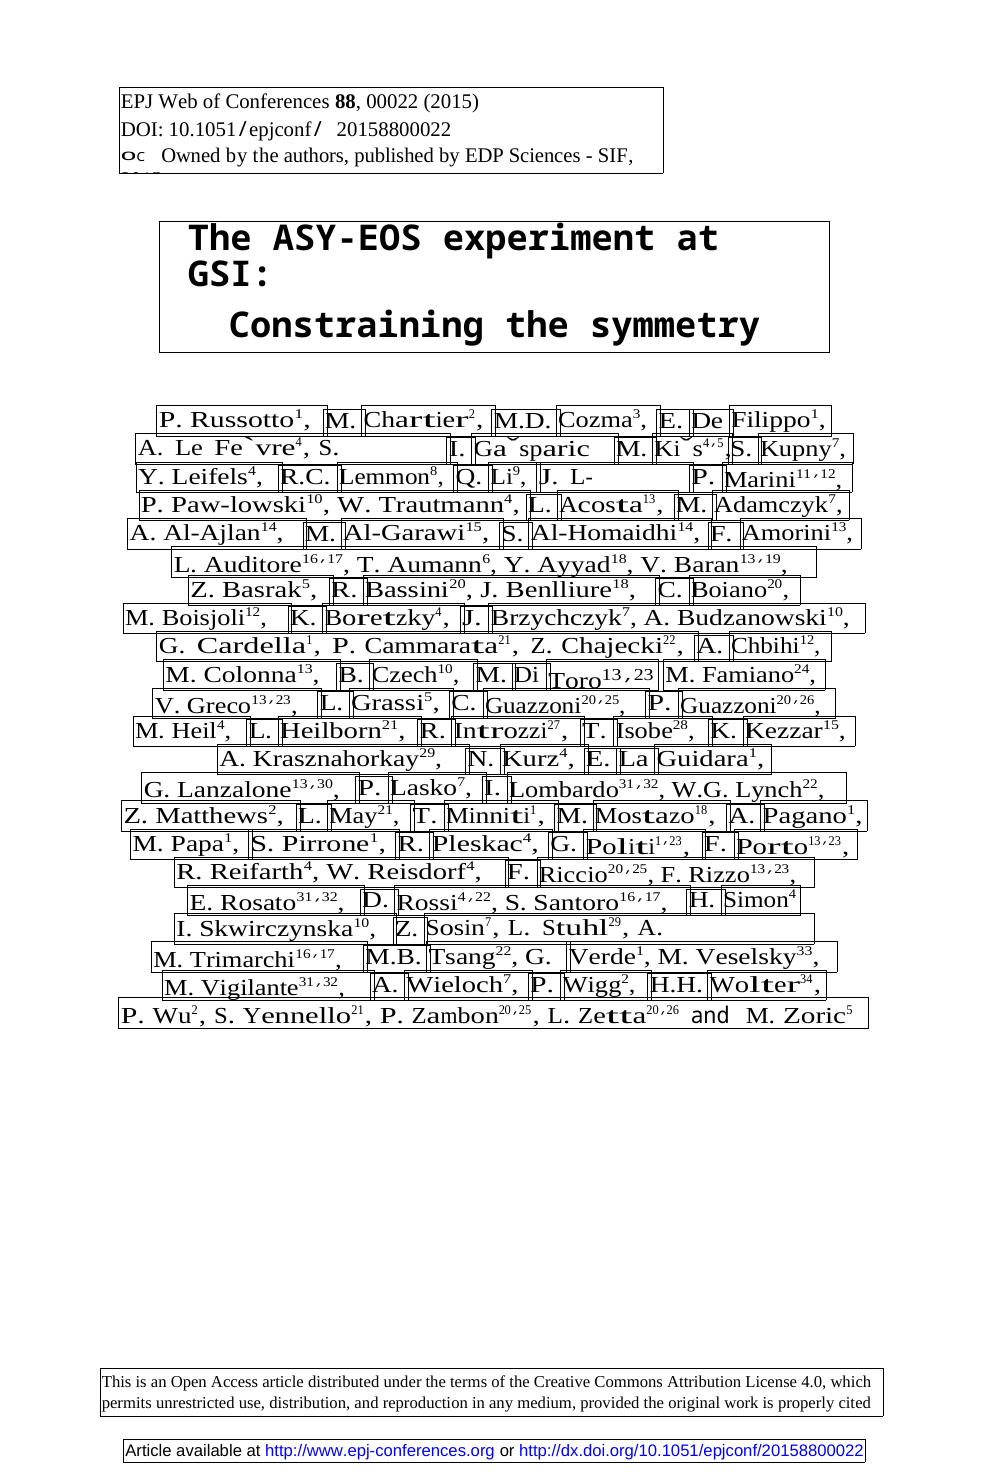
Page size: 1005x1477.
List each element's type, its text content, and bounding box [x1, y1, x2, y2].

text Guidara1, [656, 745, 771, 772]
text The ASY-EOS experiment at GSI: [188, 222, 829, 294]
text Pleskac4, [432, 830, 552, 856]
text Lombardo31,32, W.G. Lynch22, [509, 773, 846, 803]
text E. [586, 749, 616, 772]
text Wieloch7, [406, 971, 532, 997]
text La [618, 749, 658, 772]
text P. [647, 692, 682, 715]
text G. Lanzalone13,30, [143, 773, 359, 803]
text Guazzoni20,25, [485, 689, 649, 718]
text F. [507, 861, 540, 884]
text Z. Basrak5, [190, 576, 333, 602]
text Sosin7, L. Stuhl29, A. Trifiro`16,17, [426, 914, 814, 941]
text Wolter34, [709, 971, 826, 997]
text C. [657, 579, 693, 602]
text J. L- ukasik10, [538, 463, 693, 492]
text N. [467, 749, 503, 772]
text Grassi5, [351, 689, 453, 715]
text R. [397, 833, 433, 856]
text Brzychczyk7, A. Budzanowski10, [491, 604, 865, 631]
text R.C. [280, 466, 341, 489]
text G. [550, 833, 587, 856]
text Simon4 [723, 886, 799, 913]
text D. [362, 890, 398, 913]
text A. [728, 805, 764, 828]
text Chbihi12, [731, 632, 831, 659]
text Al-Homaidhi14, [531, 519, 711, 546]
text L. [528, 495, 561, 518]
text I. Skwirczynska10, [176, 915, 396, 941]
text R. Reifarth4, W. Reisdorf4, [176, 858, 508, 884]
text Gaˇsparic´5,6, [474, 434, 618, 464]
text L. [298, 805, 331, 828]
text P. Wu2, S. Yennello21, P. Zambon20,25, L. Zetta20,26 and M. Zoric5 [121, 999, 868, 1028]
text M. Vigilante31,32, [164, 971, 373, 997]
text T. [582, 720, 617, 743]
text Li9, [490, 463, 536, 489]
text May21, [329, 802, 414, 828]
text Heilborn21, [280, 717, 421, 743]
text This is an Open Access article distributed under the terms of the Creative Commons Attribution License 4.0, which permits unrestricted use, distribution, and reproduction in any medium, provided the original work is properly cited [102, 1372, 883, 1412]
text B. [338, 664, 373, 687]
text C. [451, 692, 487, 715]
text Guazzoni20,26, [680, 689, 835, 718]
text M. Famiano24, [665, 661, 825, 687]
text Boiano20, [691, 576, 800, 602]
text Minniti1, [446, 802, 558, 828]
text Kezzar15, [745, 717, 855, 743]
text Rossi4,22, S. Santoro16,17, [396, 886, 690, 915]
text Filippo1, [731, 407, 831, 433]
text A. Al-Ajlan14, [129, 519, 306, 546]
text E. [658, 410, 689, 433]
text P. [530, 974, 564, 997]
text Chartier2, [363, 407, 495, 433]
text Toro13,23, [551, 662, 658, 690]
text Amorini13, [742, 519, 861, 546]
text F. [704, 833, 738, 856]
text Di [514, 664, 550, 687]
text M. [616, 438, 656, 461]
text K. [289, 607, 326, 631]
text Article available at http://www.epj-conferences.org or http://dx.doi.org/10.1051/epjconf/20158800022 [125, 1441, 865, 1460]
text Lasko7, [390, 773, 486, 800]
text De [691, 410, 733, 433]
text Boretzky4, [324, 604, 464, 631]
text Z. Matthews2, [123, 802, 300, 828]
text Constraining the symmetry energy at supra-saturation densities [161, 299, 828, 352]
text Z. [394, 918, 427, 941]
text E. Rosato31,32, [189, 886, 364, 913]
text Kurz4, [502, 745, 587, 772]
text M. [475, 664, 512, 687]
text Wigg2, [563, 971, 651, 997]
text Porto13,23, [736, 830, 857, 859]
text F. [709, 523, 743, 546]
text Pagano1, [762, 802, 867, 828]
text R. [419, 720, 455, 743]
text S. [730, 438, 761, 461]
text S. Pirrone1, [250, 830, 399, 856]
text M.B. [365, 946, 430, 969]
text Acosta13, [559, 491, 677, 518]
text P. Russotto1, [158, 407, 327, 433]
text M. Trimarchi16,17, [153, 943, 367, 972]
text Verde1, M. Veselsky33, [569, 943, 837, 969]
text L. [248, 720, 282, 743]
text Bassini20, J. Benlliure18, [365, 576, 659, 602]
text Kupny7, [760, 435, 852, 461]
text DOI: 10.1051/epjconf/ 20158800022 [121, 114, 662, 142]
text Kiˇs4,5, [654, 434, 732, 462]
text M. Boisjoli12, [125, 604, 291, 631]
text Tsang22, G. [428, 943, 566, 969]
text M.D. [493, 410, 560, 433]
text Introzzi27, [453, 717, 584, 743]
text Adamczyk7, [714, 491, 849, 518]
text oC Owned by the authors, published by EDP Sciences - SIF, 2015 [121, 143, 662, 173]
text J. [462, 607, 492, 631]
text M. [304, 523, 345, 546]
text EPJ Web of Conferences 88, 00022 (2015) [121, 89, 662, 113]
text H. [688, 890, 724, 913]
text Mostazo18, [594, 802, 730, 828]
text A. Krasznahorkay29, [219, 745, 469, 772]
text Riccio20,25, F. Rizzo13,23, [539, 858, 814, 887]
text K. [710, 720, 747, 743]
text Politi1,23, [585, 830, 705, 857]
text T. [412, 805, 448, 828]
text L. [319, 692, 353, 715]
text Cozma3, [558, 407, 660, 433]
text I. [484, 777, 511, 800]
text M. Papa1, [132, 830, 248, 856]
text R. [331, 579, 367, 602]
text V. Greco13,23, [154, 689, 321, 718]
text A. [372, 974, 408, 997]
text H.H. [649, 974, 711, 997]
text M. [325, 410, 365, 433]
text G. Cardella1, P. Cammarata21, Z. Chajecki22, [159, 632, 698, 659]
text Q. [455, 466, 492, 489]
text M. Colonna13, [165, 661, 340, 687]
text A. [696, 636, 733, 659]
text Y. Leifels4, [138, 463, 282, 489]
text S. [501, 523, 532, 546]
text Czech10, [372, 661, 477, 687]
text Al-Garawi15, [343, 519, 503, 546]
text L. Auditore16,17, T. Aumann6, Y. Ayyad18, V. Baran13,19, [173, 547, 816, 577]
text I. [448, 438, 475, 461]
text Marini11,12, [724, 463, 852, 492]
text M. [676, 495, 716, 518]
text P. [357, 777, 392, 800]
text M. [556, 805, 596, 828]
text Lemmon8, [339, 463, 457, 489]
text M. Heil4, [135, 717, 250, 743]
text A. Le Fe`vre4, S. Gannon2, [138, 434, 450, 464]
text Isobe28, [616, 717, 712, 743]
text P. Paw-lowski10, W. Trautmann4, [141, 491, 529, 518]
text P. [691, 466, 726, 489]
